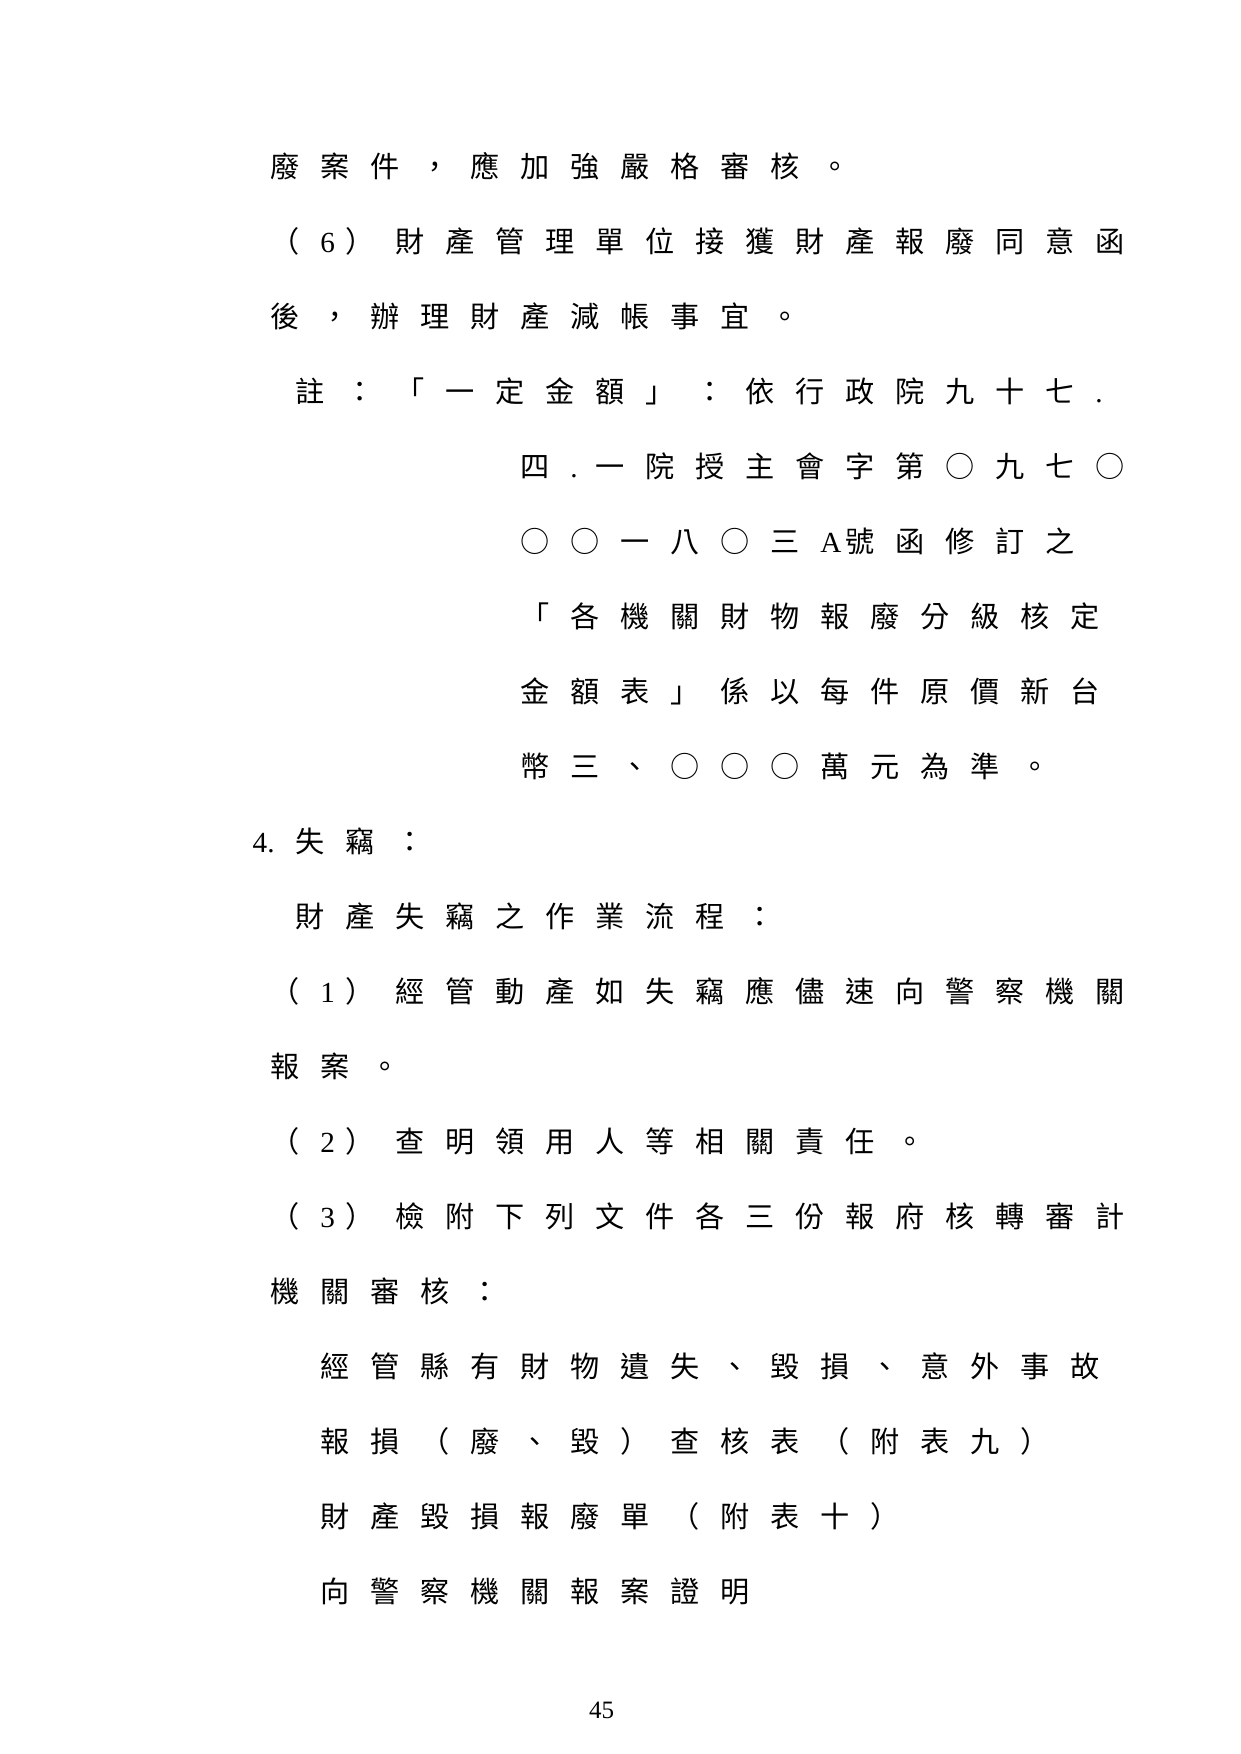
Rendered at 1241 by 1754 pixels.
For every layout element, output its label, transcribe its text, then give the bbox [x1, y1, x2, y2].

text 向警察機關報案證明 [301, 1552, 1145, 1627]
text （3）檢附下列文件各三份報府核轉審計機關審核： [264, 1177, 1145, 1327]
text 4.失竊： [245, 802, 1145, 877]
text （1）經管動產如失竊應儘速向警察機關報案。 [264, 952, 1145, 1102]
text 註：「一定金額」：依行政院九十七.四.一院授主會字第○九七○○○一八○三A號函修訂之「各機關財物報廢分級核定金額表」係以每件原價新台幣三、○○○萬元為準。 [264, 352, 1151, 802]
text （2）查明領用人等相關責任。 [264, 1102, 1145, 1177]
text 經管縣有財物遺失、毀損、意外事故報損（廢、毀）查核表（附表九） [283, 1327, 1151, 1477]
text 財產失竊之作業流程： [283, 877, 1145, 952]
text 廢案件，應加強嚴格審核。 [264, 127, 1185, 202]
text 財產毀損報廢單（附表十） [283, 1477, 1145, 1552]
text （6）財產管理單位接獲財產報廢同意函後，辦理財產減帳事宜。 [264, 202, 1185, 352]
